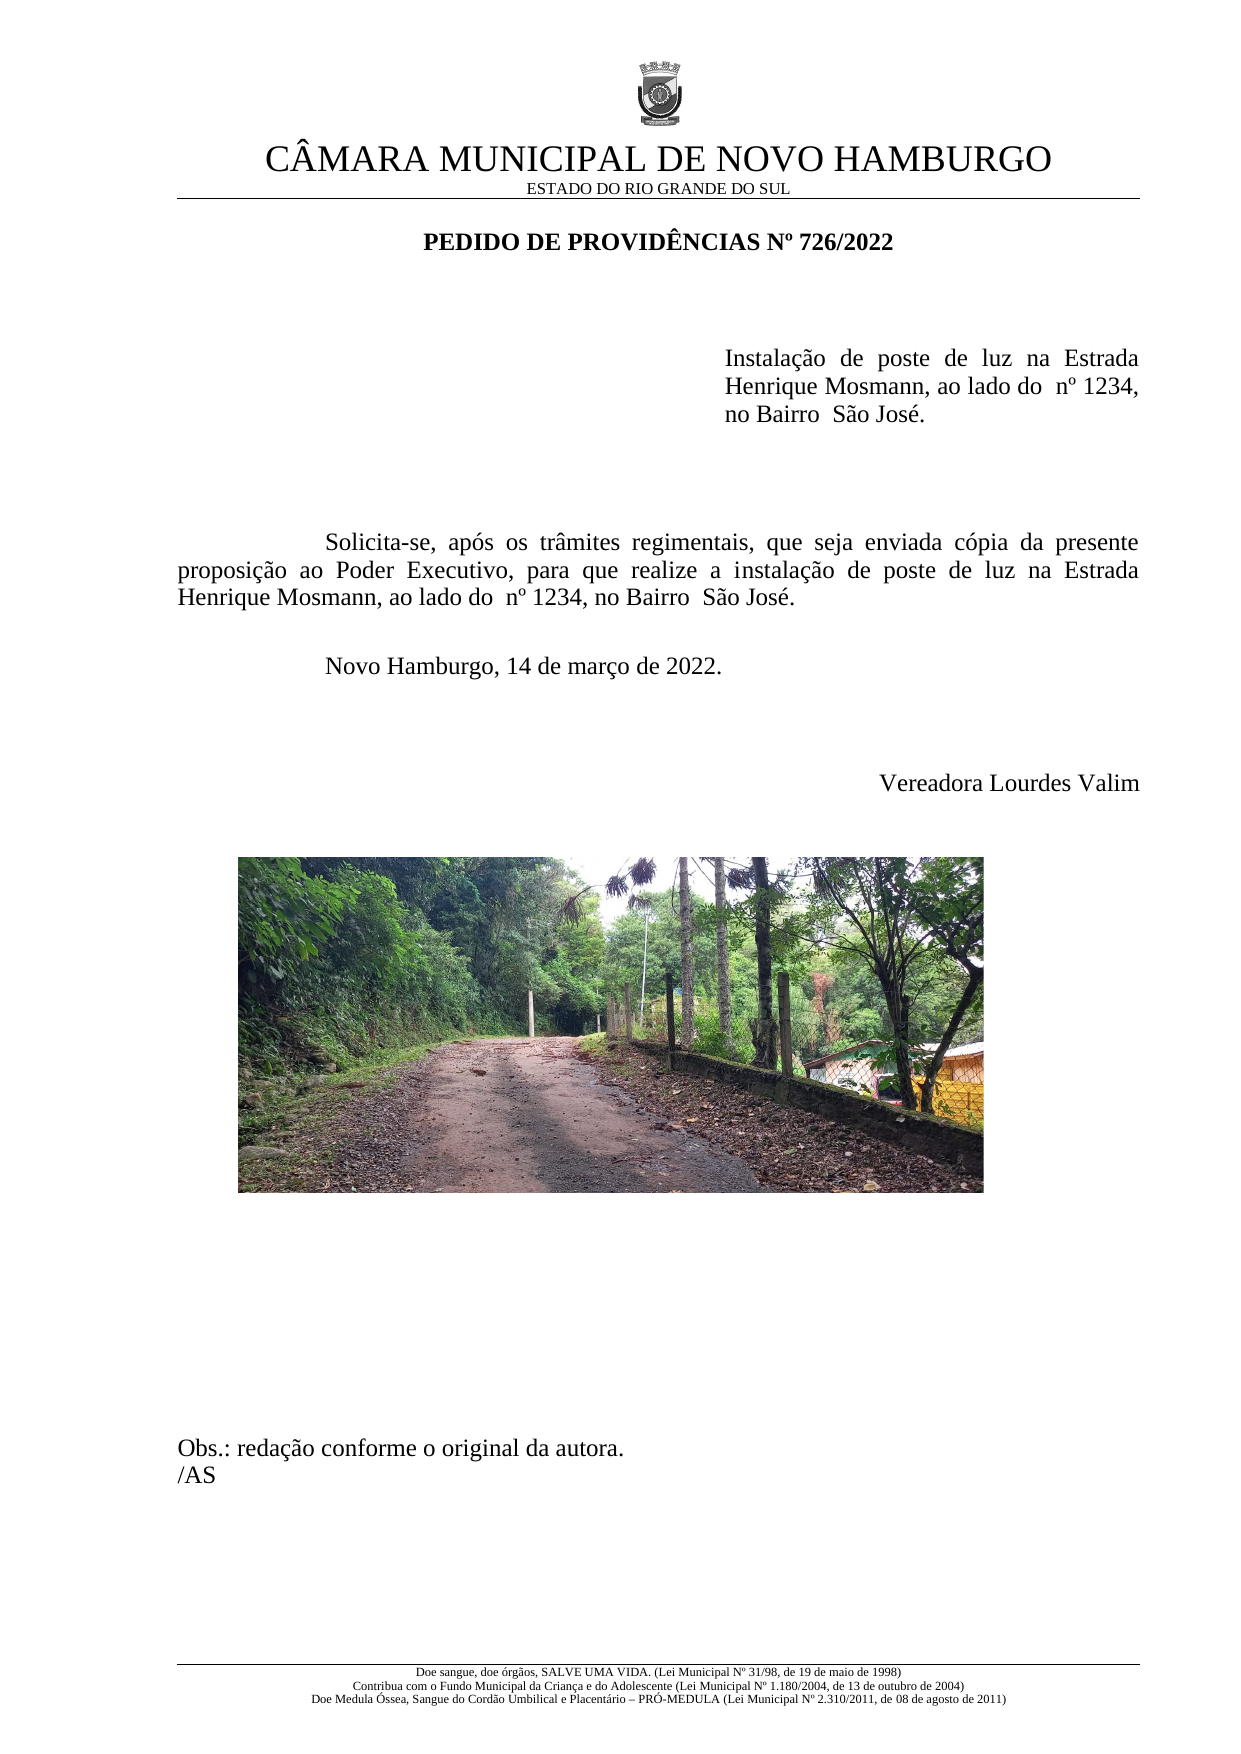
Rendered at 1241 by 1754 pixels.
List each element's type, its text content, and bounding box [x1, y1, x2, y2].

text Obs.: redação conforme o original da autora. [177, 1434, 1140, 1461]
text Vereadora Lourdes Valim [649, 769, 1140, 796]
text Solicita-se, após os trâmites regimentais, que seja enviada cópia da presente proposição ao Poder Executivo, para que realize a instalação de poste de luz na Estrada Henrique Mosmann, ao lado do nº 1234, no Bairro São José. [177, 528, 1140, 611]
text Novo Hamburgo, 14 de março de 2022. [177, 652, 1140, 680]
text /AS [177, 1461, 1140, 1489]
picture [238, 857, 984, 1193]
list Instalação de poste de luz na Estrada Henrique Mosmann, ao lado do nº 1234, no Bairro São José. [687, 344, 1140, 428]
text PEDIDO DE PROVIDÊNCIAS Nº 726/2022 [177, 228, 1140, 256]
